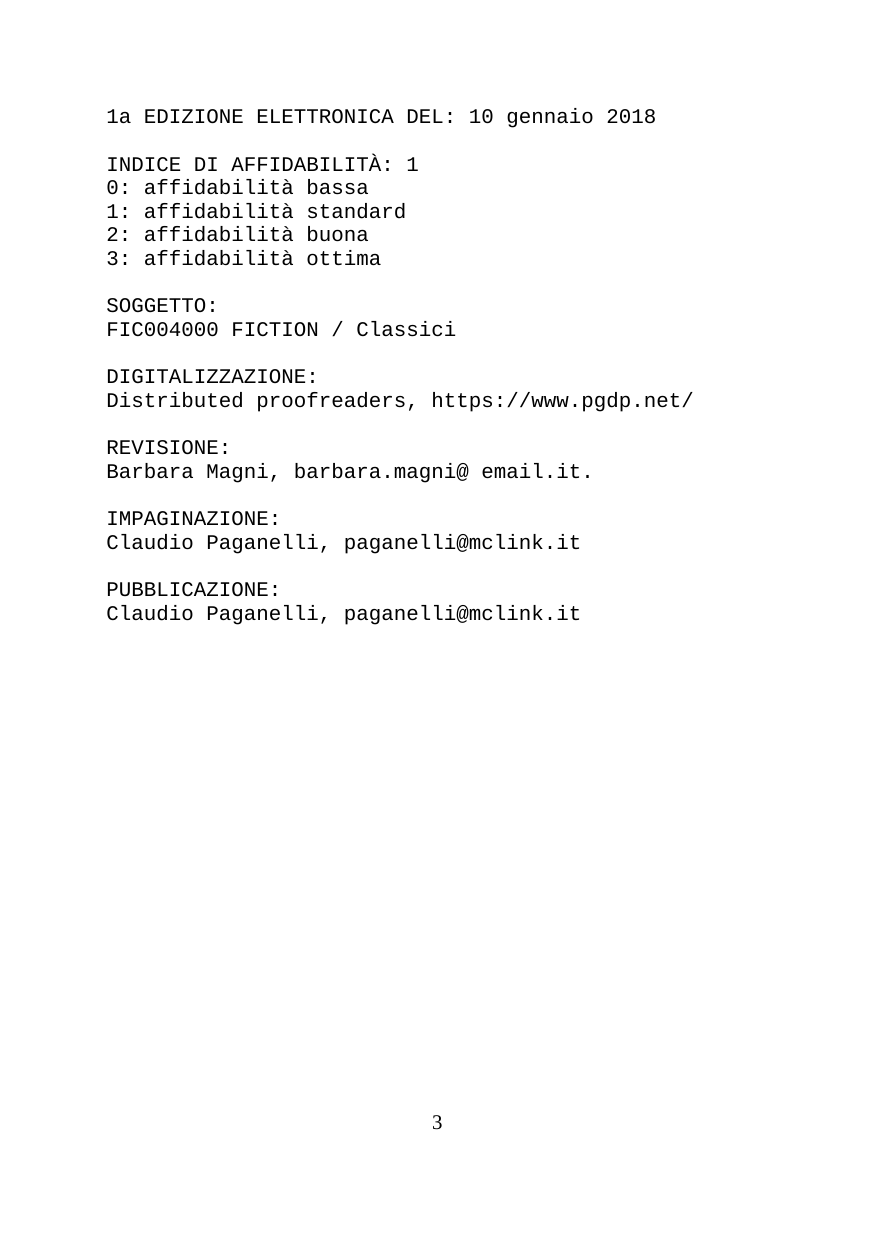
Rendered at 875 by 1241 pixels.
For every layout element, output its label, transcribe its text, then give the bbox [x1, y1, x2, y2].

text 0: affidabilità bassa [106, 177, 768, 201]
text Claudio Paganelli, paganelli@mclink.it [106, 532, 768, 556]
text PUBBLICAZIONE: [106, 579, 768, 603]
text 1: affidabilità standard [106, 201, 768, 224]
text Distributed proofreaders, https://www.pgdp.net/ [106, 390, 768, 414]
text 2: affidabilità buona [106, 224, 768, 248]
text Claudio Paganelli, paganelli@mclink.it [106, 603, 768, 626]
text SOGGETTO: [106, 295, 768, 319]
text IMPAGINAZIONE: [106, 508, 768, 532]
text 1a EDIZIONE ELETTRONICA DEL: 10 gennaio 2018 [106, 106, 768, 130]
text DIGITALIZZAZIONE: [106, 366, 768, 390]
text REVISIONE: [106, 437, 768, 461]
text FIC004000 FICTION / Classici [106, 319, 768, 343]
text Barbara Magni, barbara.magni@ email.it. [106, 461, 768, 484]
text 3: affidabilità ottima [106, 248, 768, 272]
text INDICE DI AFFIDABILITÀ: 1 [106, 153, 768, 177]
